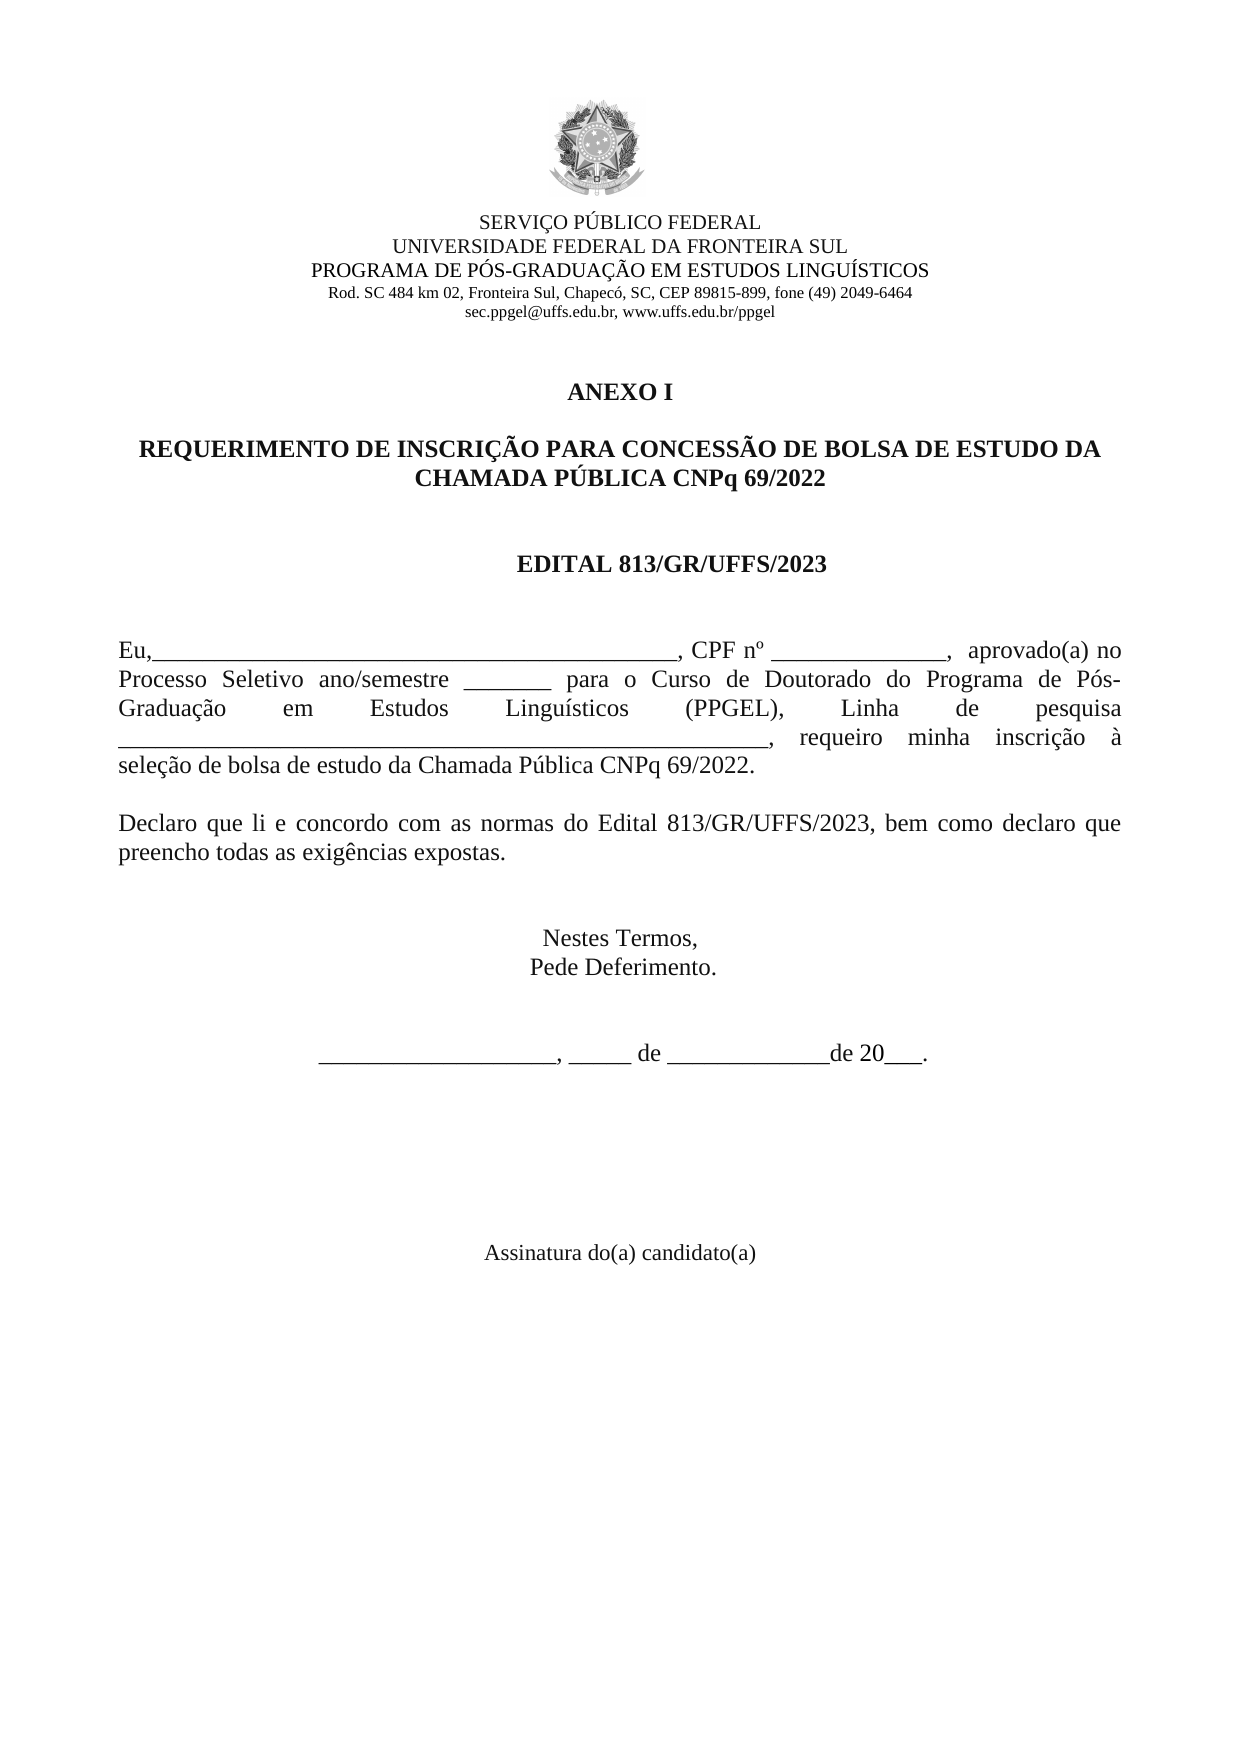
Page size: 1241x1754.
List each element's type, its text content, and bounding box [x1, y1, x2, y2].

picture [548, 97, 646, 197]
text Eu,__________________________________________, CPF nº ______________, aprovado(a) no Processo Seletivo ano/semestre _______ para o Curso de Doutorado do Programa de Pós-Graduação em Estudos Linguísticos (PPGEL), Linha de pesquisa ____________________________________________________, requeiro minha inscrição à seleção de bolsa de estudo da Chamada Pública CNPq 69/2022. [118, 636, 1122, 779]
text Assinatura do(a) candidato(a) [118, 1239, 1122, 1266]
text REQUERIMENTO DE INSCRIÇÃO PARA CONCESSÃO DE BOLSA DE ESTUDO DA CHAMADA PÚBLICA CNPq 69/2022 [118, 434, 1122, 492]
text Pede Deferimento. [118, 952, 1122, 981]
text ___________________, _____ de _____________de 20___. [118, 1038, 1122, 1067]
text EDITAL 813/GR/UFFS/2023 [148, 549, 1122, 578]
text Nestes Termos, [118, 923, 1122, 952]
text Declaro que li e concordo com as normas do Edital 813/GR/UFFS/2023, bem como declaro que preencho todas as exigências expostas. [118, 808, 1122, 866]
text ANEXO I [118, 377, 1122, 406]
